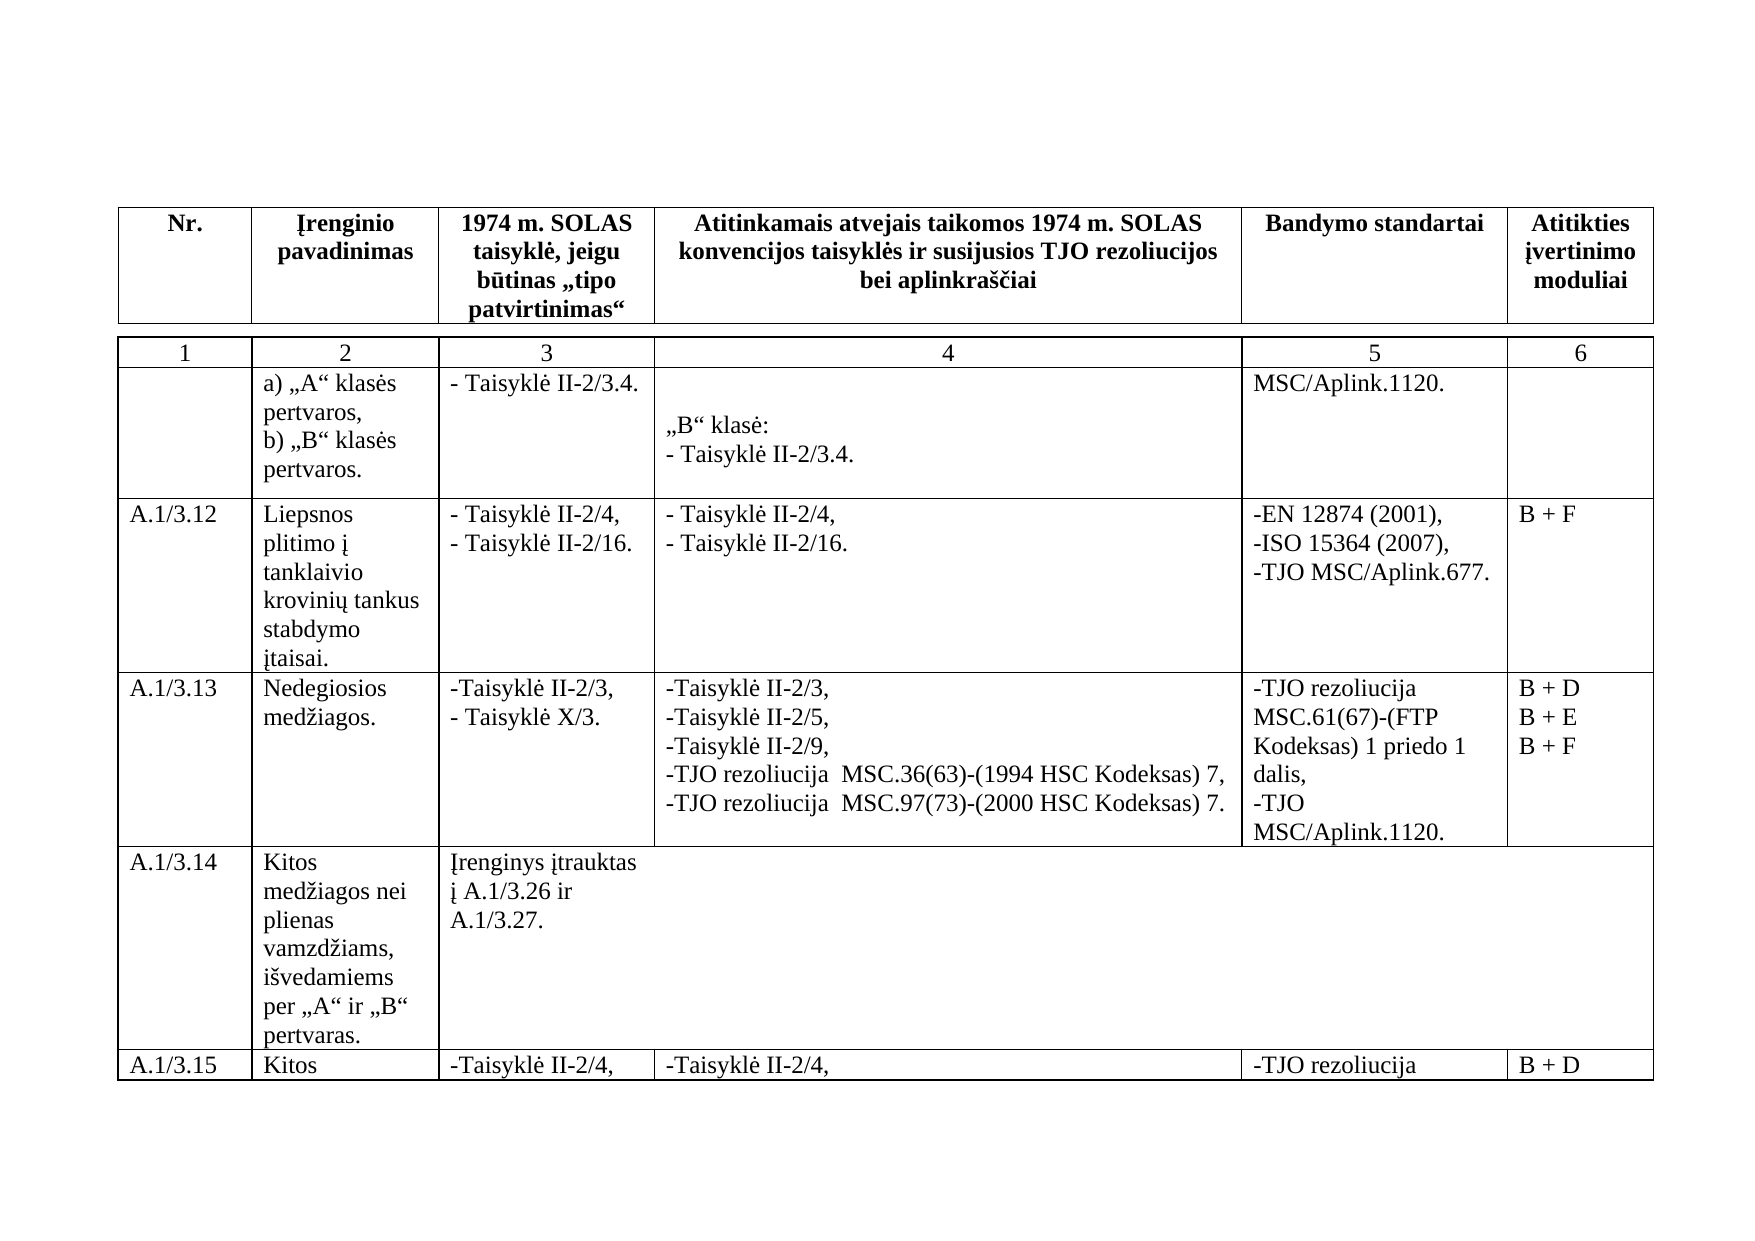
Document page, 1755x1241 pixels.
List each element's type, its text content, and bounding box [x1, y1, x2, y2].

table_cell -Taisyklė II-2/3, -Taisyklė II-2/5, -Taisyklė II-2/9, -TJO rezoliucija MSC.36(63)-(1994 HSC Kodeksas) 7, -TJO rezoliucija MSC.97(73)-(2000 HSC Kodeksas) 7. [655, 673, 1241, 846]
table_cell -EN 12874 (2001), -ISO 15364 (2007), -TJO MSC/Aplink.677. [1243, 499, 1507, 672]
table_cell B + D [1508, 1050, 1653, 1079]
table_cell [1508, 847, 1653, 1048]
table_cell [654, 847, 1242, 1048]
table_cell 2 [253, 338, 438, 366]
table_cell A.1/3.14 [119, 847, 251, 1048]
table_cell Įrenginys įtrauktas į A.1/3.26 ir A.1/3.27. [440, 847, 654, 1048]
table_header Atitikties įvertinimo moduliai [1508, 208, 1653, 323]
table_cell [654, 324, 1242, 336]
table_cell [439, 324, 654, 336]
table_cell B + F [1508, 499, 1653, 672]
table_cell -Taisyklė II-2/4, [655, 1050, 1241, 1079]
table_cell [1242, 324, 1507, 336]
table_cell - Taisyklė II-2/3.4. [440, 368, 654, 498]
table_header Bandymo standartai [1242, 208, 1507, 323]
table_cell Nedegiosios medžiagos. [253, 673, 438, 846]
table_cell [119, 368, 251, 498]
table_cell - Taisyklė II-2/4, - Taisyklė II-2/16. [655, 499, 1241, 672]
table_cell MSC/Aplink.1120. [1243, 368, 1507, 498]
table_cell 1 [119, 338, 251, 366]
table_cell A.1/3.13 [119, 673, 251, 846]
table_header Atitinkamais atvejais taikomos 1974 m. SOLAS konvencijos taisyklės ir susijusios TJO rezoliucijos bei aplinkraščiai [655, 208, 1241, 323]
table_cell [1508, 324, 1653, 336]
table_cell B + D B + E B + F [1508, 673, 1653, 846]
table_cell -Taisyklė II-2/3, - Taisyklė X/3. [440, 673, 654, 846]
table_cell [118, 324, 252, 336]
table_cell -Taisyklė II-2/4, [440, 1050, 654, 1079]
table_header 1974 m. SOLAS taisyklė, jeigu būtinas „tipo patvirtinimas“ [439, 208, 654, 323]
table_cell [655, 368, 1241, 408]
table_cell A.1/3.12 [119, 499, 251, 672]
table_cell [1242, 847, 1507, 1048]
table_cell 5 [1243, 338, 1507, 366]
table_header Įrenginio pavadinimas [252, 208, 438, 323]
table_cell Kitos medžiagos nei plienas vamzdžiams, išvedamiems per „A“ ir „B“ pertvaras. [253, 847, 438, 1048]
table_cell a) „A“ klasės pertvaros, b) „B“ klasės pertvaros. [253, 368, 438, 498]
table_cell Kitos [253, 1050, 438, 1079]
table_cell 3 [440, 338, 654, 366]
table_header Nr. [119, 208, 251, 323]
table_cell [252, 324, 439, 336]
table_cell A.1/3.15 [119, 1050, 251, 1079]
table_cell [1508, 368, 1653, 498]
table_cell Liepsnos plitimo į tanklaivio krovinių tankus stabdymo įtaisai. [253, 499, 438, 672]
table_cell -TJO rezoliucija MSC.61(67)-(FTP Kodeksas) 1 priedo 1 dalis, -TJO MSC/Aplink.1120. [1243, 673, 1507, 846]
table_cell 6 [1508, 338, 1653, 366]
table_cell -TJO rezoliucija [1242, 1050, 1507, 1079]
table_cell „B“ klasė: - Taisyklė II-2/3.4. [655, 409, 1241, 498]
table_cell - Taisyklė II-2/4, - Taisyklė II-2/16. [440, 499, 654, 672]
table_cell 4 [655, 338, 1241, 366]
